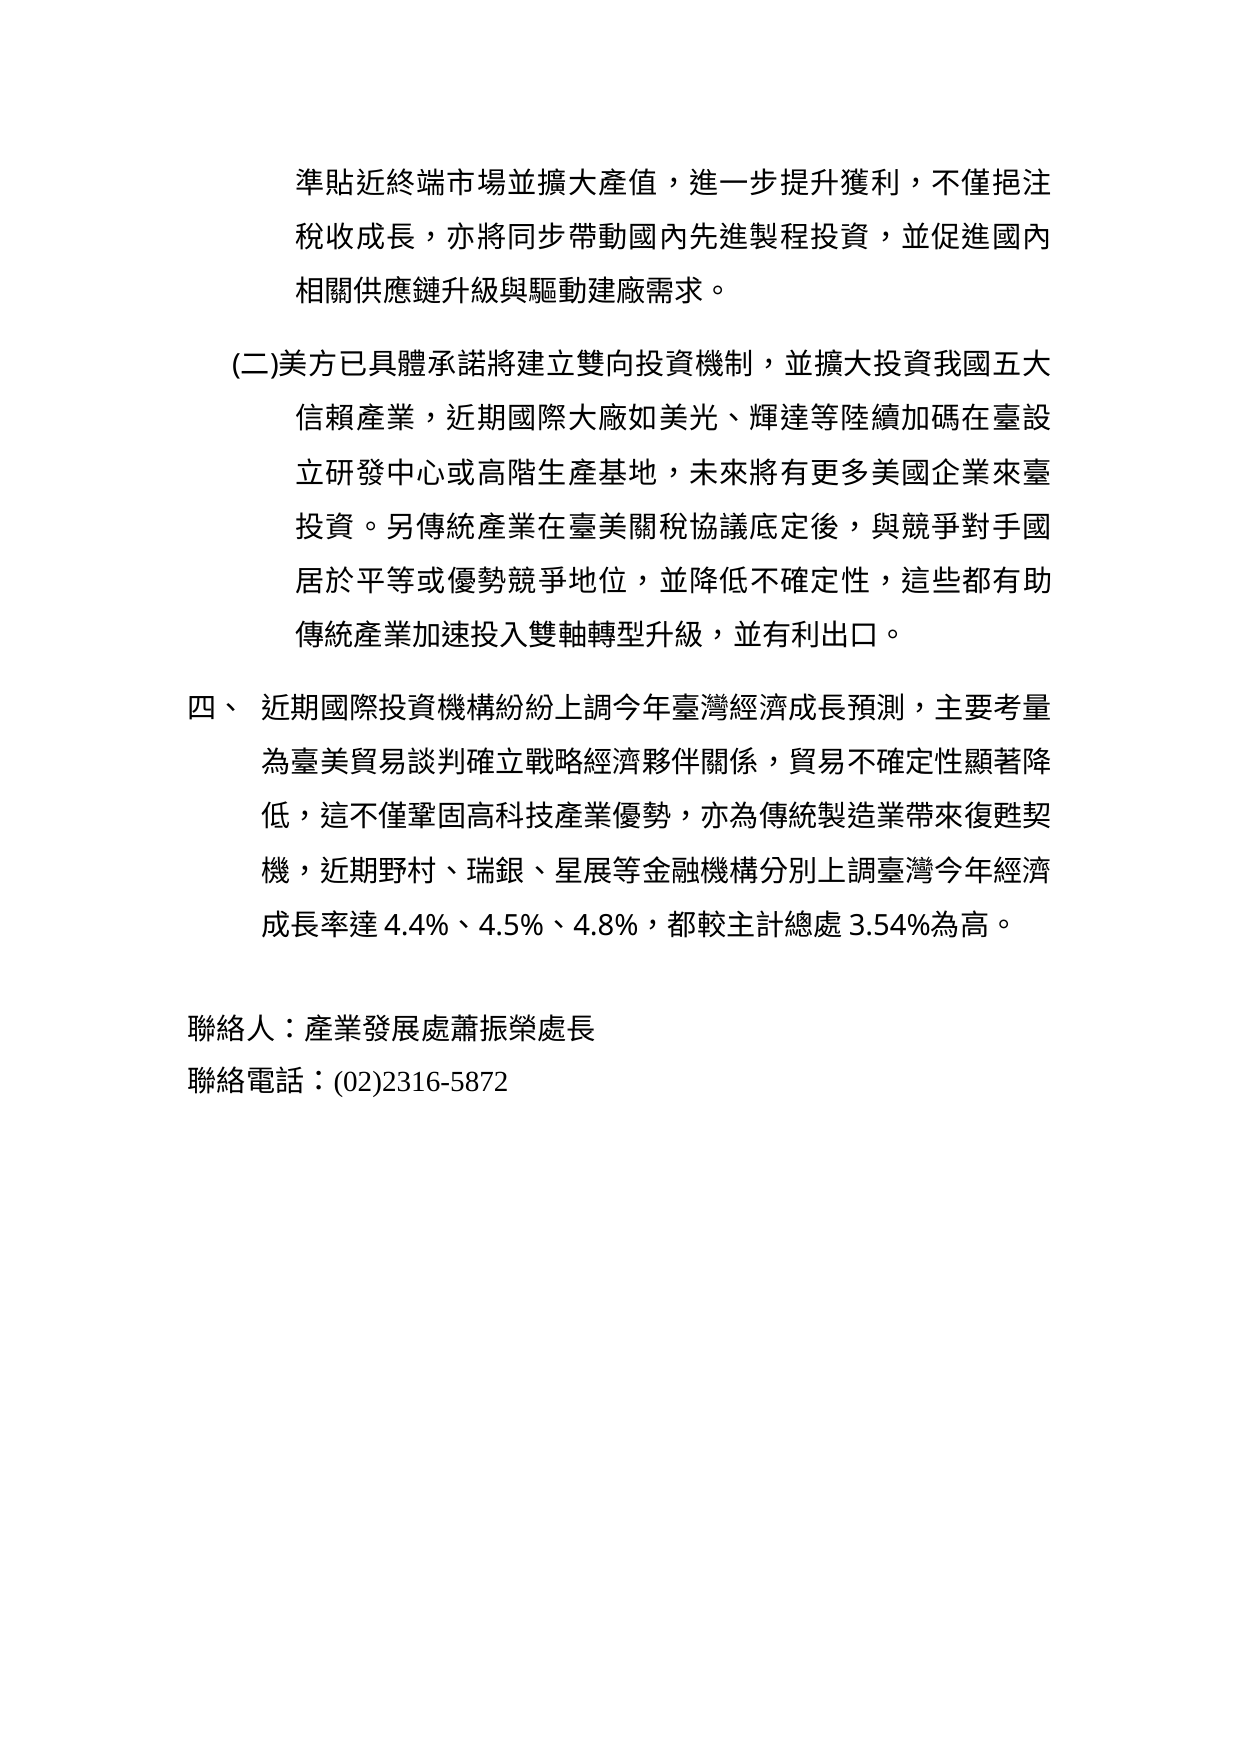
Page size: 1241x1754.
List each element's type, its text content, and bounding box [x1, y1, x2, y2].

list 美方已具體承諾將建立雙向投資機制，並擴大投資我國五大信賴產業，近期國際大廠如美光、輝達等陸續加碼在臺設立研發中心或高階生產基地，未來將有更多美國企業來臺投資。另傳統產業在臺美關稅協議底定後，與競爭對手國居於平等或優勢競爭地位，並降低不確定性，這些都有助傳統產業加速投入雙軸轉型升級，並有利出口。 [232, 331, 1053, 656]
list 近期國際投資機構紛紛上調今年臺灣經濟成長預測，主要考量為臺美貿易談判確立戰略經濟夥伴關係，貿易不確定性顯著降低，這不僅鞏固高科技產業優勢，亦為傳統製造業帶來復甦契機，近期野村、瑞銀、星展等金融機構分別上調臺灣今年經濟成長率達4.4%、4.5%、4.8%，都較主計總處3.54%為高。 [187, 675, 1053, 946]
text 聯絡電話：(02)2316-5872 [187, 1050, 1053, 1102]
text 聯絡人：產業發展處蕭振榮處長 [187, 998, 1053, 1050]
list 準貼近終端市場並擴大產值，進一步提升獲利，不僅挹注稅收成長，亦將同步帶動國內先進製程投資，並促進國內相關供應鏈升級與驅動建廠需求。 [232, 150, 1053, 313]
